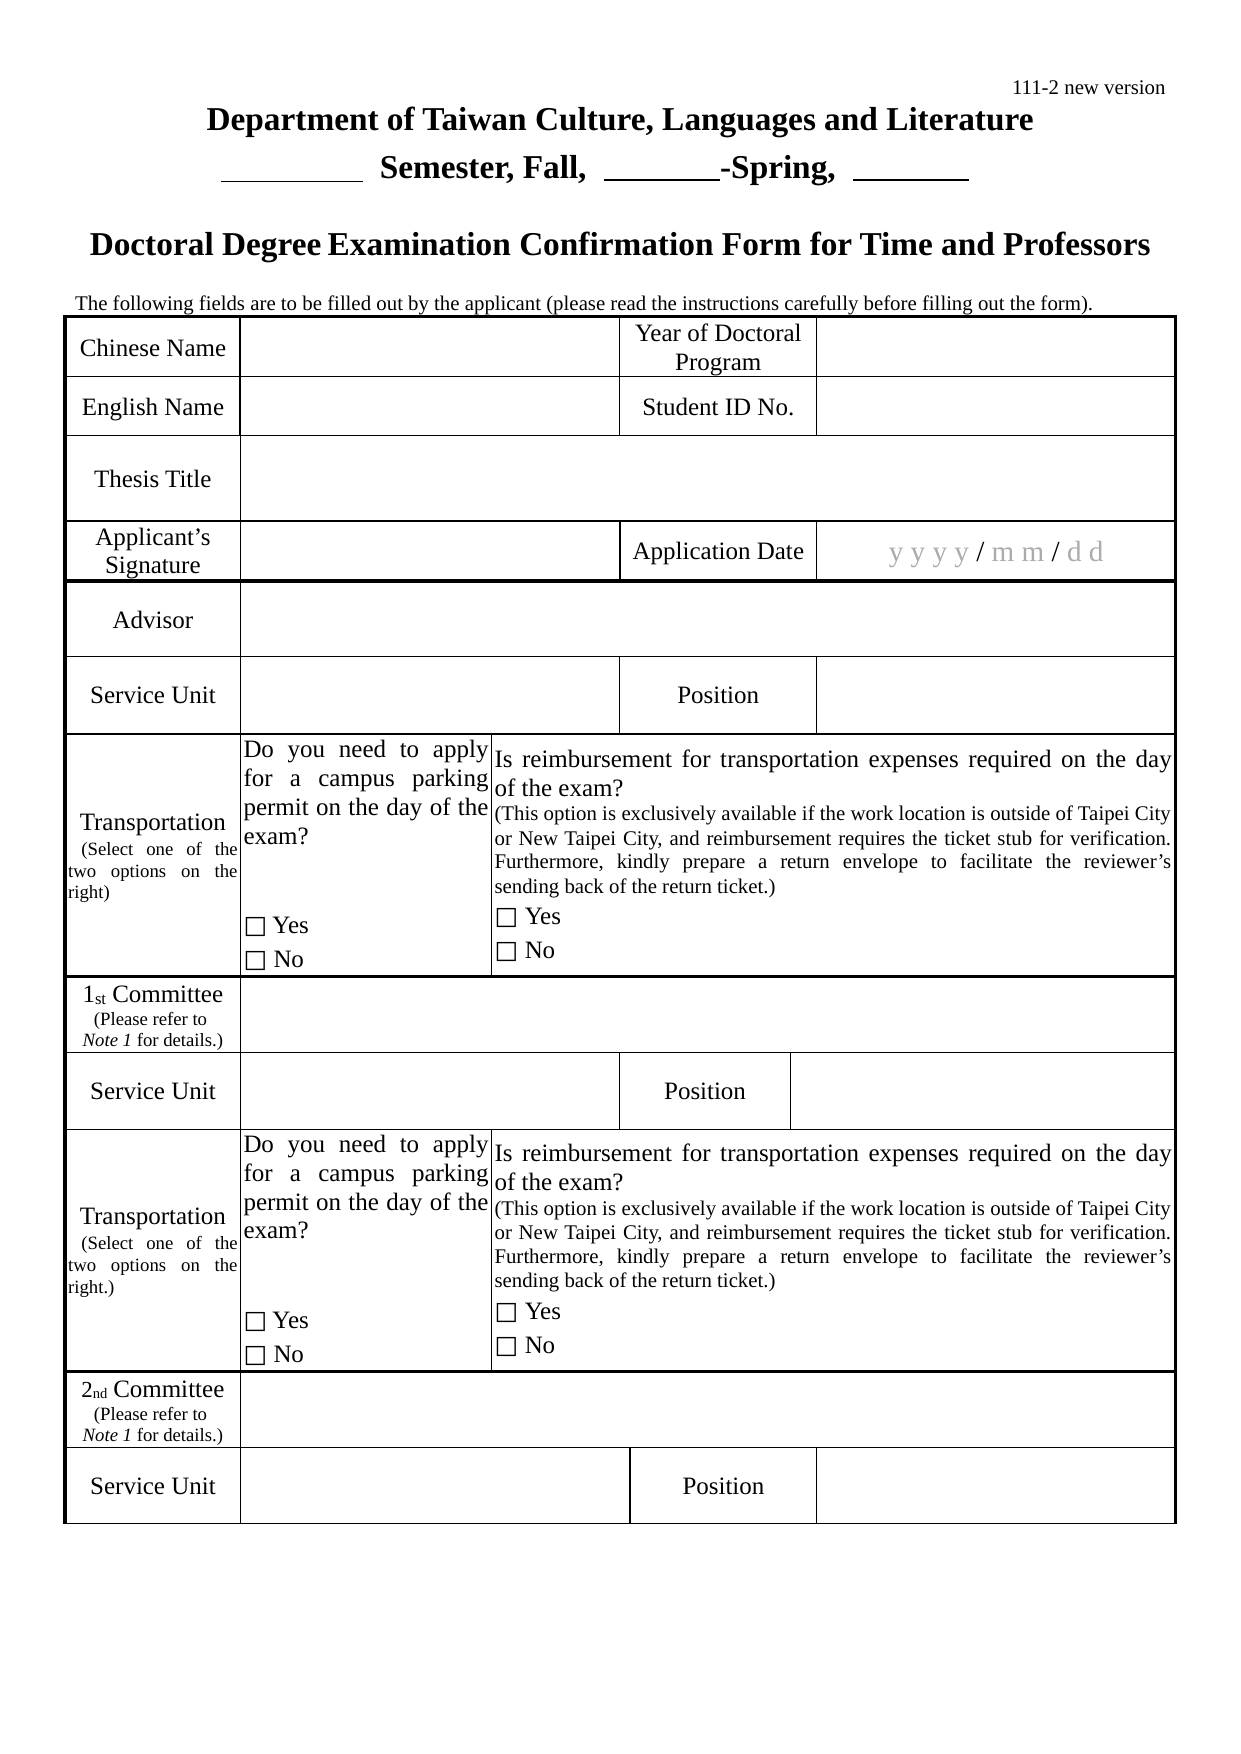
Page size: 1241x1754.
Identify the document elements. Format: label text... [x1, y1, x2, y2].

table_cell [241, 522, 619, 579]
table_cell [241, 657, 619, 733]
table_cell Position [631, 1448, 816, 1523]
table_cell [241, 978, 1174, 1052]
table_cell [241, 1373, 1174, 1447]
table_cell Service Unit [67, 1053, 240, 1129]
text The following fields are to be filled out by the applicant (please read the instructions carefully before filling out the form). [75, 291, 1165, 315]
table_cell Advisor [67, 583, 240, 656]
table_cell 1st Committee (Please refer to Note 1 for details.) [67, 978, 240, 1052]
table_cell Transportation (Select one of the two options on the right) [67, 735, 240, 975]
table_cell [241, 1053, 619, 1129]
table_header Chinese Name [67, 318, 239, 376]
table_cell Is reimbursement for transportation expenses required on the day of the exam? (This option is exclusively available if the work location is outside of Taipei City or New Taipei City, and reimbursement requires the ticket stub for verification. Furthermore, kindly prepare a return envelope to facilitate the reviewer’s sending back of the return ticket.) □ Yes □ No [492, 735, 1174, 975]
table_cell Position [620, 657, 816, 733]
table_header [241, 318, 619, 376]
table_cell [791, 1053, 1174, 1129]
table_cell [241, 377, 619, 435]
table_cell Transportation (Select one of the two options on the right.) [67, 1130, 240, 1370]
table_cell [241, 436, 1174, 520]
table_cell Applicant’s Signature [67, 522, 240, 579]
table_cell Student ID No. [620, 377, 816, 435]
table_header Year of Doctoral Program [620, 318, 816, 376]
table_cell Do you need to apply for a campus parking permit on the day of the exam? □ Yes □ No [241, 735, 491, 975]
table_cell 2nd Committee (Please refer to Note 1 for details.) [67, 1373, 240, 1447]
table_cell Do you need to apply for a campus parking permit on the day of the exam? □ Yes □ No [241, 1130, 491, 1370]
table_cell [241, 1448, 629, 1523]
text Department of Taiwan Culture, Languages and Literature [75, 99, 1165, 137]
table_cell [817, 1448, 1174, 1523]
table_header [817, 318, 1174, 376]
table_cell English Name [67, 377, 239, 435]
table_cell Application Date [621, 522, 816, 579]
table_cell [817, 657, 1174, 733]
table_cell Position [620, 1053, 790, 1129]
table_cell Thesis Title [67, 436, 240, 520]
table_cell [241, 583, 1174, 656]
table_cell y y y y / m m / d d [817, 522, 1174, 579]
text Semester, Fall, -Spring, 論 [75, 137, 1165, 186]
table_cell Is reimbursement for transportation expenses required on the day of the exam? (This option is exclusively available if the work location is outside of Taipei City or New Taipei City, and reimbursement requires the ticket stub for verification. Furthermore, kindly prepare a return envelope to facilitate the reviewer’s sending back of the return ticket.) □ Yes □ No [492, 1130, 1174, 1370]
table_cell Service Unit [67, 657, 240, 733]
text Doctoral Degree Examination Confirmation Form for Time and Professors [75, 224, 1165, 262]
table_cell Service Unit [67, 1448, 240, 1523]
table_cell [817, 377, 1174, 435]
